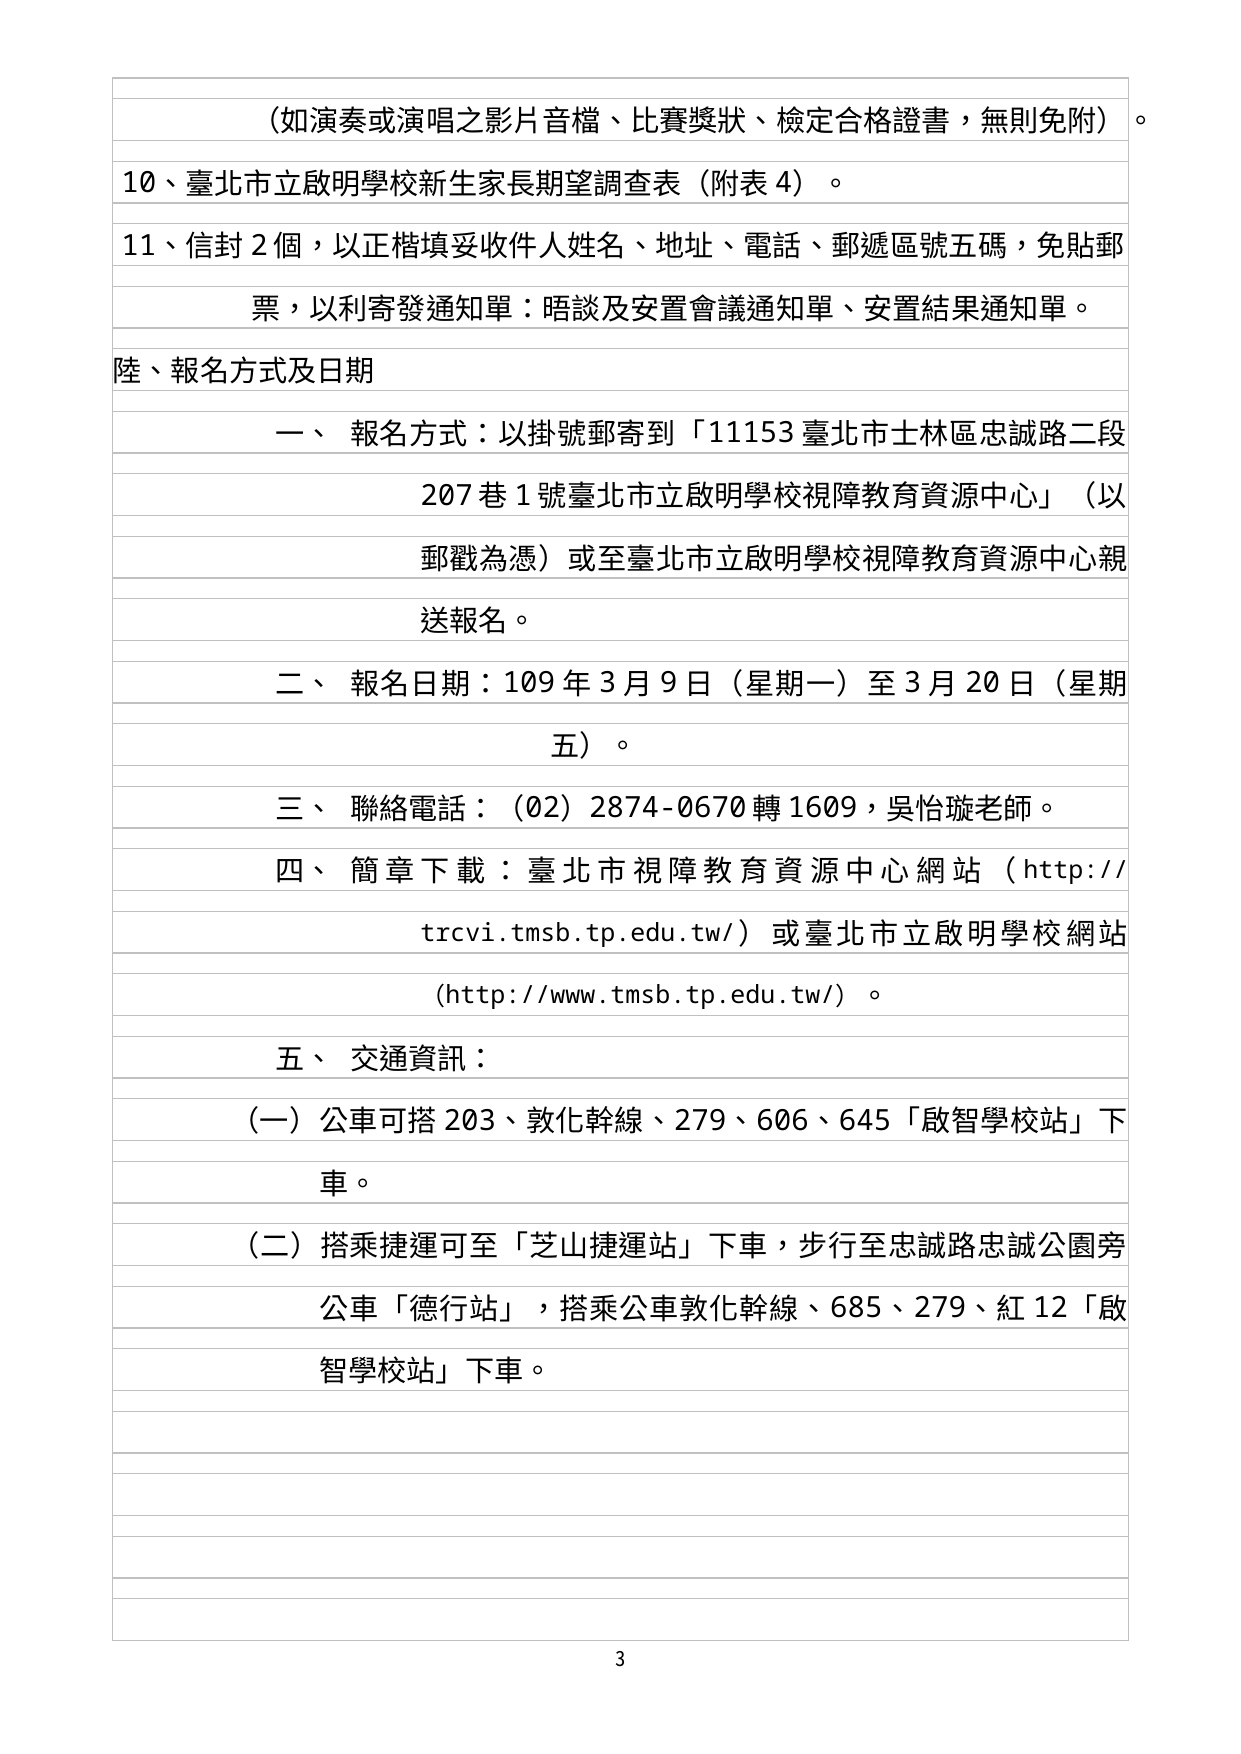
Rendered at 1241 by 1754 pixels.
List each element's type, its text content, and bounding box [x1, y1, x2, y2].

list [275, 391, 1128, 411]
text 車。 [230, 1162, 1128, 1202]
list 報名方式：以掛號郵寄到「11153臺北市士林區忠誠路二段 [275, 412, 1128, 452]
list [275, 891, 1128, 911]
text [230, 1329, 1128, 1348]
list [275, 579, 1128, 598]
text [230, 1204, 1128, 1223]
list 信封2個，以正楷填妥收件人姓名、地址、電話、郵遞區號五碼，免貼郵 [121, 224, 1128, 265]
text 智學校站」下車。 [230, 1349, 1128, 1390]
list 臺北市立啟明學校新生家長期望調查表（附表4）。 [121, 162, 1128, 202]
list 票，以利寄發通知單：晤談及安置會議通知單、安置結果通知單。 [121, 287, 1128, 327]
list [121, 204, 1128, 223]
text [230, 1141, 1128, 1161]
text [230, 1266, 1128, 1286]
list 簡章下載：臺北市視障教育資源中心網站（http:// [275, 849, 1128, 890]
list [275, 1016, 1128, 1036]
text [113, 329, 1128, 348]
list [121, 266, 1128, 286]
text [230, 1079, 1128, 1098]
list 207巷1號臺北市立啟明學校視障教育資源中心」（以 [275, 474, 1128, 515]
text 陸、報名方式及日期 [113, 349, 1128, 390]
list [275, 516, 1128, 536]
list （http://www.tmsb.tp.edu.tw/）。 [275, 974, 1128, 1015]
list 交通資訊： [275, 1037, 1128, 1077]
text （一）公車可搭203、敦化幹線、279、606、645「啟智學校站」下 [230, 1099, 1128, 1140]
list 報名日期：109年3月9日（星期一）至3月20日（星期五）。 [275, 662, 1128, 702]
list [275, 829, 1128, 848]
list 郵戳為憑）或至臺北市立啟明學校視障教育資源中心親 [275, 537, 1128, 577]
list 聯絡電話：（02）2874-0670轉1609，吳怡璇老師。 [275, 787, 1128, 827]
list 報名日期：109年3月9日（星期一）至3月20日（星期五）。 [275, 724, 1128, 765]
text （二）搭乘捷運可至「芝山捷運站」下車，步行至忠誠路忠誠公園旁 [230, 1224, 1128, 1265]
list 報名日期：109年3月9日（星期一）至3月20日（星期五）。 [275, 641, 1128, 661]
list [275, 454, 1128, 473]
list [275, 766, 1128, 786]
list [275, 954, 1128, 973]
list [121, 141, 1128, 161]
list trcvi.tmsb.tp.edu.tw/）或臺北市立啟明學校網站 [275, 912, 1128, 952]
list 報名日期：109年3月9日（星期一）至3月20日（星期五）。 [275, 704, 1128, 723]
list 報名音樂科（原表演藝術科）者，請繳交音樂學習之相關學習歷程證明（如演奏或演唱之影片音檔、比賽獎狀、檢定合格證書，無則免附）。 [121, 79, 1128, 98]
text 公車「德行站」，搭乘公車敦化幹線、685、279、紅12「啟 [230, 1287, 1128, 1327]
list 送報名。 [275, 599, 1128, 640]
list 報名音樂科（原表演藝術科）者，請繳交音樂學習之相關學習歷程證明（如演奏或演唱之影片音檔、比賽獎狀、檢定合格證書，無則免附）。 [121, 99, 1128, 140]
